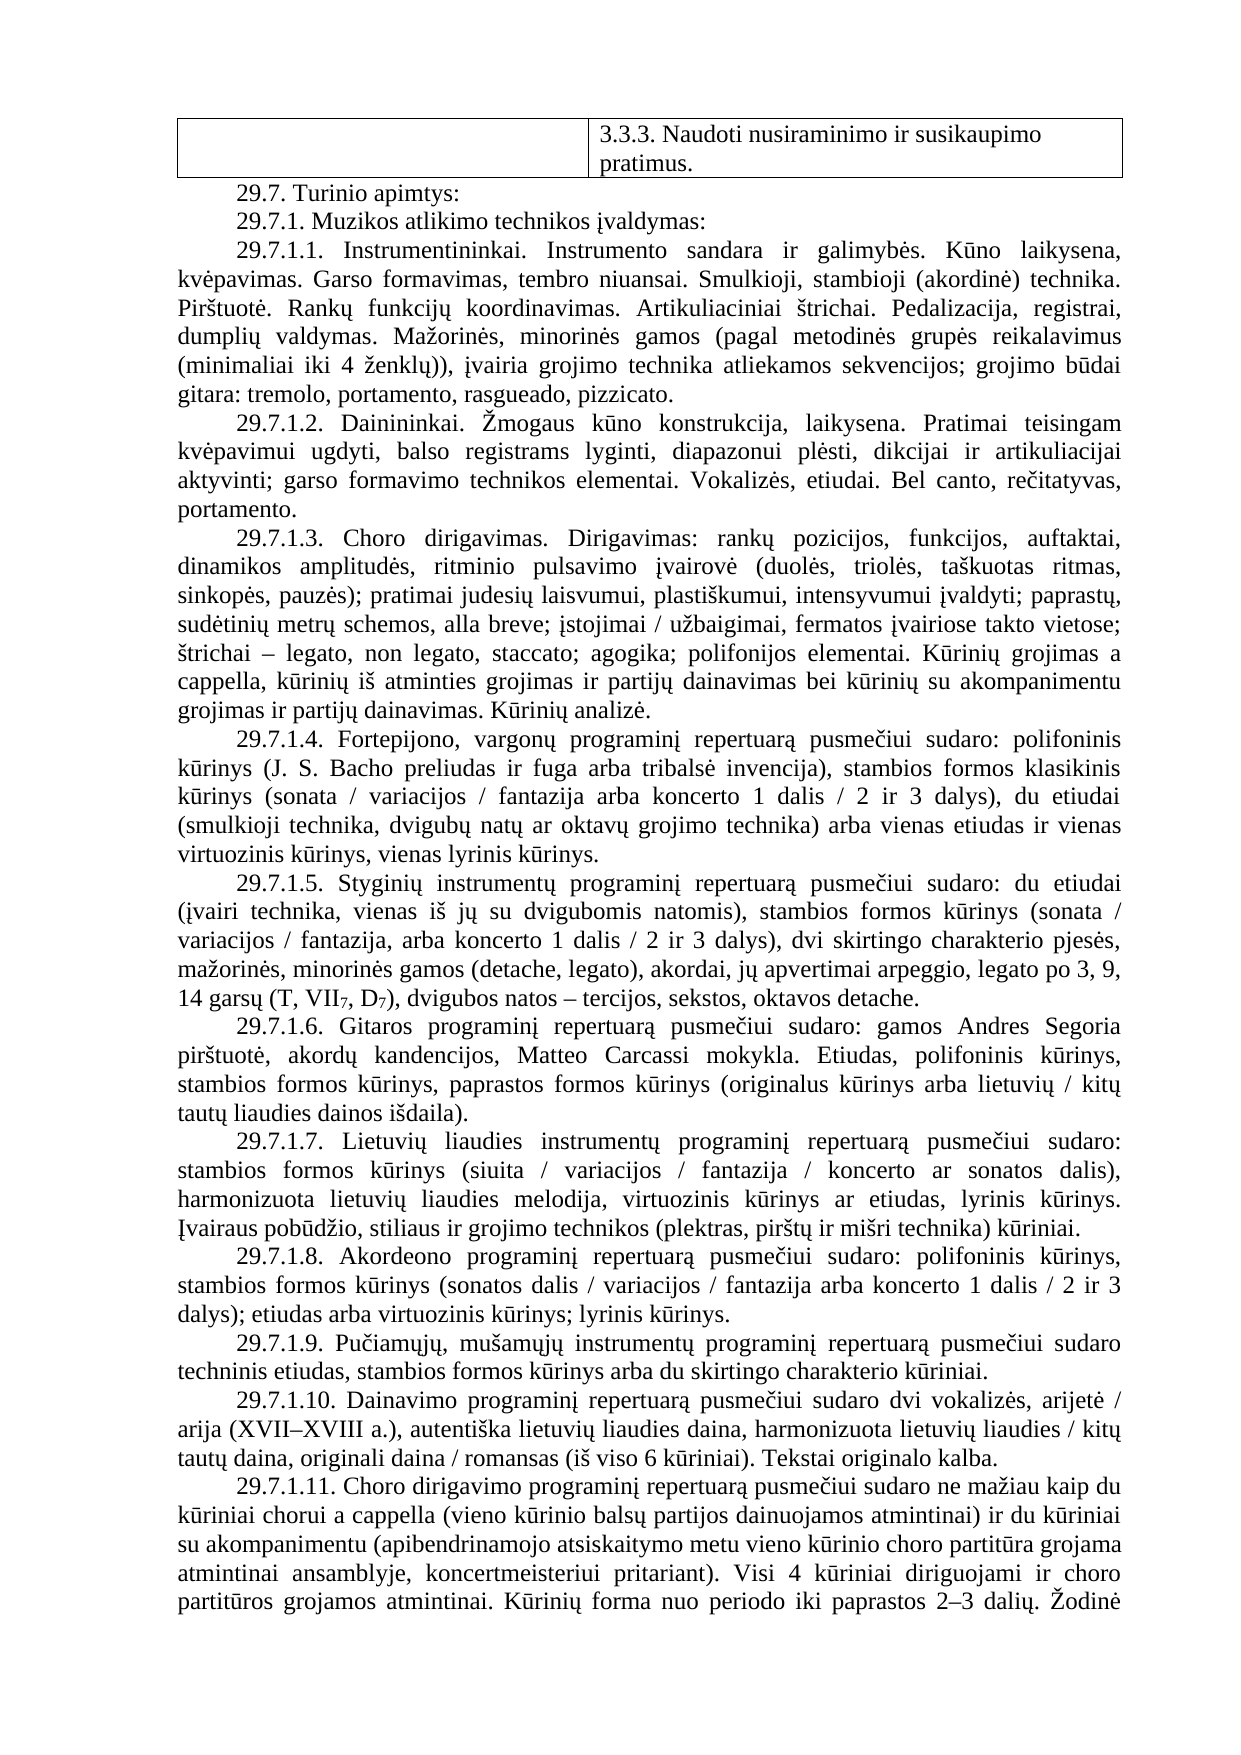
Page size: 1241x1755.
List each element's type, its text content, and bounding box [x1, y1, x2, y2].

table_cell [178, 119, 588, 177]
table_cell 3.3.3. Naudoti nusiraminimo ir susikaupimo pratimus. [589, 119, 1122, 177]
text 29.7.1.1. Instrumentininkai. Instrumento sandara ir galimybės. Kūno laikysena, kvėpavimas. Garso formavimas, tembro niuansai. Smulkioji, stambioji (akordinė) technika. Pirštuotė. Rankų funkcijų koordinavimas. Artikuliaciniai štrichai. Pedalizacija, registrai, dumplių valdymas. Mažorinės, minorinės gamos (pagal metodinės grupės reikalavimus (minimaliai iki 4 ženklų)), įvairia grojimo technika atliekamos sekvencijos; grojimo būdai gitara: tremolo, portamento, rasgueado, pizzicato. [177, 235, 1122, 408]
text 29.7. Turinio apimtys: [177, 178, 1122, 206]
text 29.7.1.4. Fortepijono, vargonų programinį repertuarą pusmečiui sudaro: polifoninis kūrinys (J. S. Bacho preliudas ir fuga arba tribalsė invencija), stambios formos klasikinis kūrinys (sonata / variacijos / fantazija arba koncerto 1 dalis / 2 ir 3 dalys), du etiudai (smulkioji technika, dvigubų natų ar oktavų grojimo technika) arba vienas etiudas ir vienas virtuozinis kūrinys, vienas lyrinis kūrinys. [177, 724, 1122, 868]
text 29.7.1.5. Styginių instrumentų programinį repertuarą pusmečiui sudaro: du etiudai (įvairi technika, vienas iš jų su dvigubomis natomis), stambios formos kūrinys (sonata / variacijos / fantazija, arba koncerto 1 dalis / 2 ir 3 dalys), dvi skirtingo charakterio pjesės, mažorinės, minorinės gamos (detache, legato), akordai, jų apvertimai arpeggio, legato po 3, 9, 14 garsų (T, VII7, D7), dvigubos natos – tercijos, sekstos, oktavos detache. [177, 868, 1122, 1011]
text 29.7.1. Muzikos atlikimo technikos įvaldymas: [177, 206, 1122, 235]
text 29.7.1.2. Dainininkai. Žmogaus kūno konstrukcija, laikysena. Pratimai teisingam kvėpavimui ugdyti, balso registrams lyginti, diapazonui plėsti, dikcijai ir artikuliacijai aktyvinti; garso formavimo technikos elementai. Vokalizės, etiudai. Bel canto, rečitatyvas, portamento. [177, 408, 1122, 523]
text 29.7.1.6. Gitaros programinį repertuarą pusmečiui sudaro: gamos Andres Segoria pirštuotė, akordų kandencijos, Matteo Carcassi mokykla. Etiudas, polifoninis kūrinys, stambios formos kūrinys, paprastos formos kūrinys (originalus kūrinys arba lietuvių / kitų tautų liaudies dainos išdaila). [177, 1011, 1122, 1126]
text 29.7.1.3. Choro dirigavimas. Dirigavimas: rankų pozicijos, funkcijos, auftaktai, dinamikos amplitudės, ritminio pulsavimo įvairovė (duolės, triolės, taškuotas ritmas, sinkopės, pauzės); pratimai judesių laisvumui, plastiškumui, intensyvumui įvaldyti; paprastų, sudėtinių metrų schemos, alla breve; įstojimai / užbaigimai, fermatos įvairiose takto vietose; štrichai – legato, non legato, staccato; agogika; polifonijos elementai. Kūrinių grojimas a cappella, kūrinių iš atminties grojimas ir partijų dainavimas bei kūrinių su akompanimentu grojimas ir partijų dainavimas. Kūrinių analizė. [177, 523, 1122, 724]
text 29.7.1.10. Dainavimo programinį repertuarą pusmečiui sudaro dvi vokalizės, arijetė / arija (XVII–XVIII a.), autentiška lietuvių liaudies daina, harmonizuota lietuvių liaudies / kitų tautų daina, originali daina / romansas (iš viso 6 kūriniai). Tekstai originalo kalba. [177, 1385, 1122, 1471]
text 29.7.1.8. Akordeono programinį repertuarą pusmečiui sudaro: polifoninis kūrinys, stambios formos kūrinys (sonatos dalis / variacijos / fantazija arba koncerto 1 dalis / 2 ir 3 dalys); etiudas arba virtuozinis kūrinys; lyrinis kūrinys. [177, 1241, 1122, 1328]
text 29.7.1.11. Choro dirigavimo programinį repertuarą pusmečiui sudaro ne mažiau kaip du kūriniai chorui a cappella (vieno kūrinio balsų partijos dainuojamos atmintinai) ir du kūriniai su akompanimentu (apibendrinamojo atsiskaitymo metu vieno kūrinio choro partitūra grojama atmintinai ansamblyje, koncertmeisteriui pritariant). Visi 4 kūriniai diriguojami ir choro partitūros grojamos atmintinai. Kūrinių forma nuo periodo iki paprastos 2–3 dalių. Žodinė [177, 1471, 1122, 1615]
text 29.7.1.7. Lietuvių liaudies instrumentų programinį repertuarą pusmečiui sudaro: stambios formos kūrinys (siuita / variacijos / fantazija / koncerto ar sonatos dalis), harmonizuota lietuvių liaudies melodija, virtuozinis kūrinys ar etiudas, lyrinis kūrinys. Įvairaus pobūdžio, stiliaus ir grojimo technikos (plektras, pirštų ir mišri technika) kūriniai. [177, 1126, 1122, 1241]
text 29.7.1.9. Pučiamųjų, mušamųjų instrumentų programinį repertuarą pusmečiui sudaro techninis etiudas, stambios formos kūrinys arba du skirtingo charakterio kūriniai. [177, 1328, 1122, 1385]
